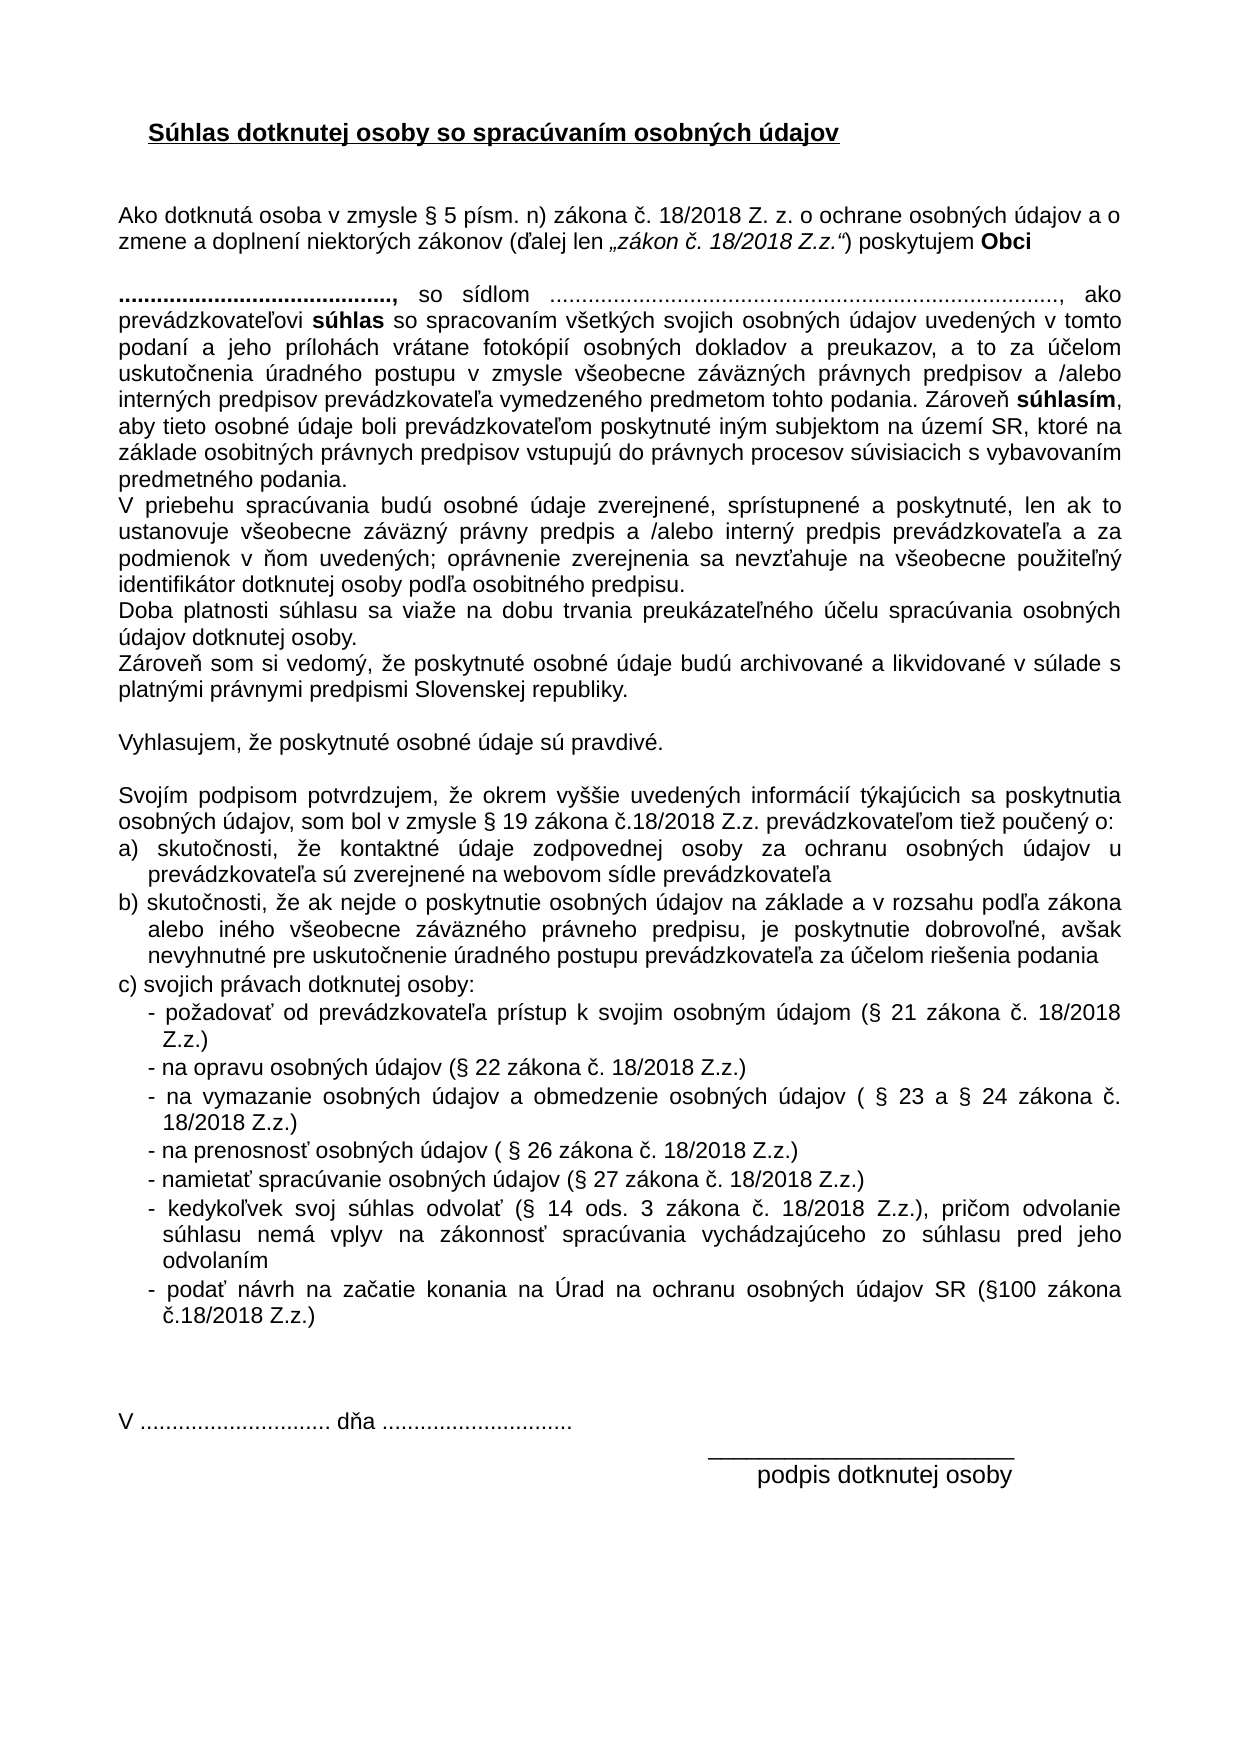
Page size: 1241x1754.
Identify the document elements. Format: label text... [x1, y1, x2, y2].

text c) svojich právach dotknutej osoby: [118, 971, 1122, 997]
text V .............................. dňa .............................. [118, 1408, 1122, 1434]
text - požadovať od prevádzkovateľa prístup k svojim osobným údajom (§ 21 zákona č. 18/2018 Z.z.) [148, 999, 1122, 1052]
text - na vymazanie osobných údajov a obmedzenie osobných údajov ( § 23 a § 24 zákona č. 18/2018 Z.z.) [148, 1083, 1122, 1135]
text b) skutočnosti, že ak nejde o poskytnutie osobných údajov na základe a v rozsahu podľa zákona alebo iného všeobecne záväzného právneho predpisu, je poskytnutie dobrovoľné, avšak nevyhnutné pre uskutočnenie úradného postupu prevádzkovateľa za účelom riešenia podania [118, 889, 1122, 968]
text Vyhlasujem, že poskytnuté osobné údaje sú pravdivé. [118, 729, 1122, 755]
text podpis dotknutej osoby [634, 1460, 1122, 1489]
text - namietať spracúvanie osobných údajov (§ 27 zákona č. 18/2018 Z.z.) [148, 1166, 1122, 1192]
text Súhlas dotknutej osoby so spracúvaním osobných údajov [148, 118, 1122, 147]
text ..........................................., so sídlom ................................................................................, ako prevádzkovateľovi súhlas so spracovaním všetkých svojich osobných údajov uvedených v tomto podaní a jeho prílohách vrátane fotokópií osobných dokladov a preukazov, a to za účelom uskutočnenia úradného postupu v zmysle všeobecne záväzných právnych predpisov a /alebo interných predpisov prevádzkovateľa vymedzeného predmetom tohto podania. Zároveň súhlasím, aby tieto osobné údaje boli prevádzkovateľom poskytnuté iným subjektom na území SR, ktoré na základe osobitných právnych predpisov vstupujú do právnych procesov súvisiacich s vybavovaním predmetného podania. [118, 281, 1122, 492]
text a) skutočnosti, že kontaktné údaje zodpovednej osoby za ochranu osobných údajov u prevádzkovateľa sú zverejnené na webovom sídle prevádzkovateľa [118, 834, 1122, 887]
text Doba platnosti súhlasu sa viaže na dobu trvania preukázateľného účelu spracúvania osobných údajov dotknutej osoby. [118, 597, 1122, 650]
text Ako dotknutá osoba v zmysle § 5 písm. n) zákona č. 18/2018 Z. z. o ochrane osobných údajov a o zmene a doplnení niektorých zákonov (ďalej len „zákon č. 18/2018 Z.z.“) poskytujem Obci [118, 202, 1122, 255]
text ________________________ [634, 1434, 1122, 1460]
text - kedykoľvek svoj súhlas odvolať (§ 14 ods. 3 zákona č. 18/2018 Z.z.), pričom odvolanie súhlasu nemá vplyv na zákonnosť spracúvania vychádzajúceho zo súhlasu pred jeho odvolaním [148, 1194, 1122, 1274]
text - na prenosnosť osobných údajov ( § 26 zákona č. 18/2018 Z.z.) [148, 1137, 1122, 1164]
text - podať návrh na začatie konania na Úrad na ochranu osobných údajov SR (§100 zákona č.18/2018 Z.z.) [148, 1276, 1122, 1328]
text Zároveň som si vedomý, že poskytnuté osobné údaje budú archivované a likvidované v súlade s platnými právnymi predpismi Slovenskej republiky. [118, 650, 1122, 703]
text - na opravu osobných údajov (§ 22 zákona č. 18/2018 Z.z.) [148, 1054, 1122, 1080]
text V priebehu spracúvania budú osobné údaje zverejnené, sprístupnené a poskytnuté, len ak to ustanovuje všeobecne záväzný právny predpis a /alebo interný predpis prevádzkovateľa a za podmienok v ňom uvedených; oprávnenie zverejnenia sa nevzťahuje na všeobecne použiteľný identifikátor dotknutej osoby podľa osobitného predpisu. [118, 492, 1122, 597]
text Svojím podpisom potvrdzujem, že okrem vyššie uvedených informácií týkajúcich sa poskytnutia osobných údajov, som bol v zmysle § 19 zákona č.18/2018 Z.z. prevádzkovateľom tiež poučený o: [118, 782, 1122, 834]
